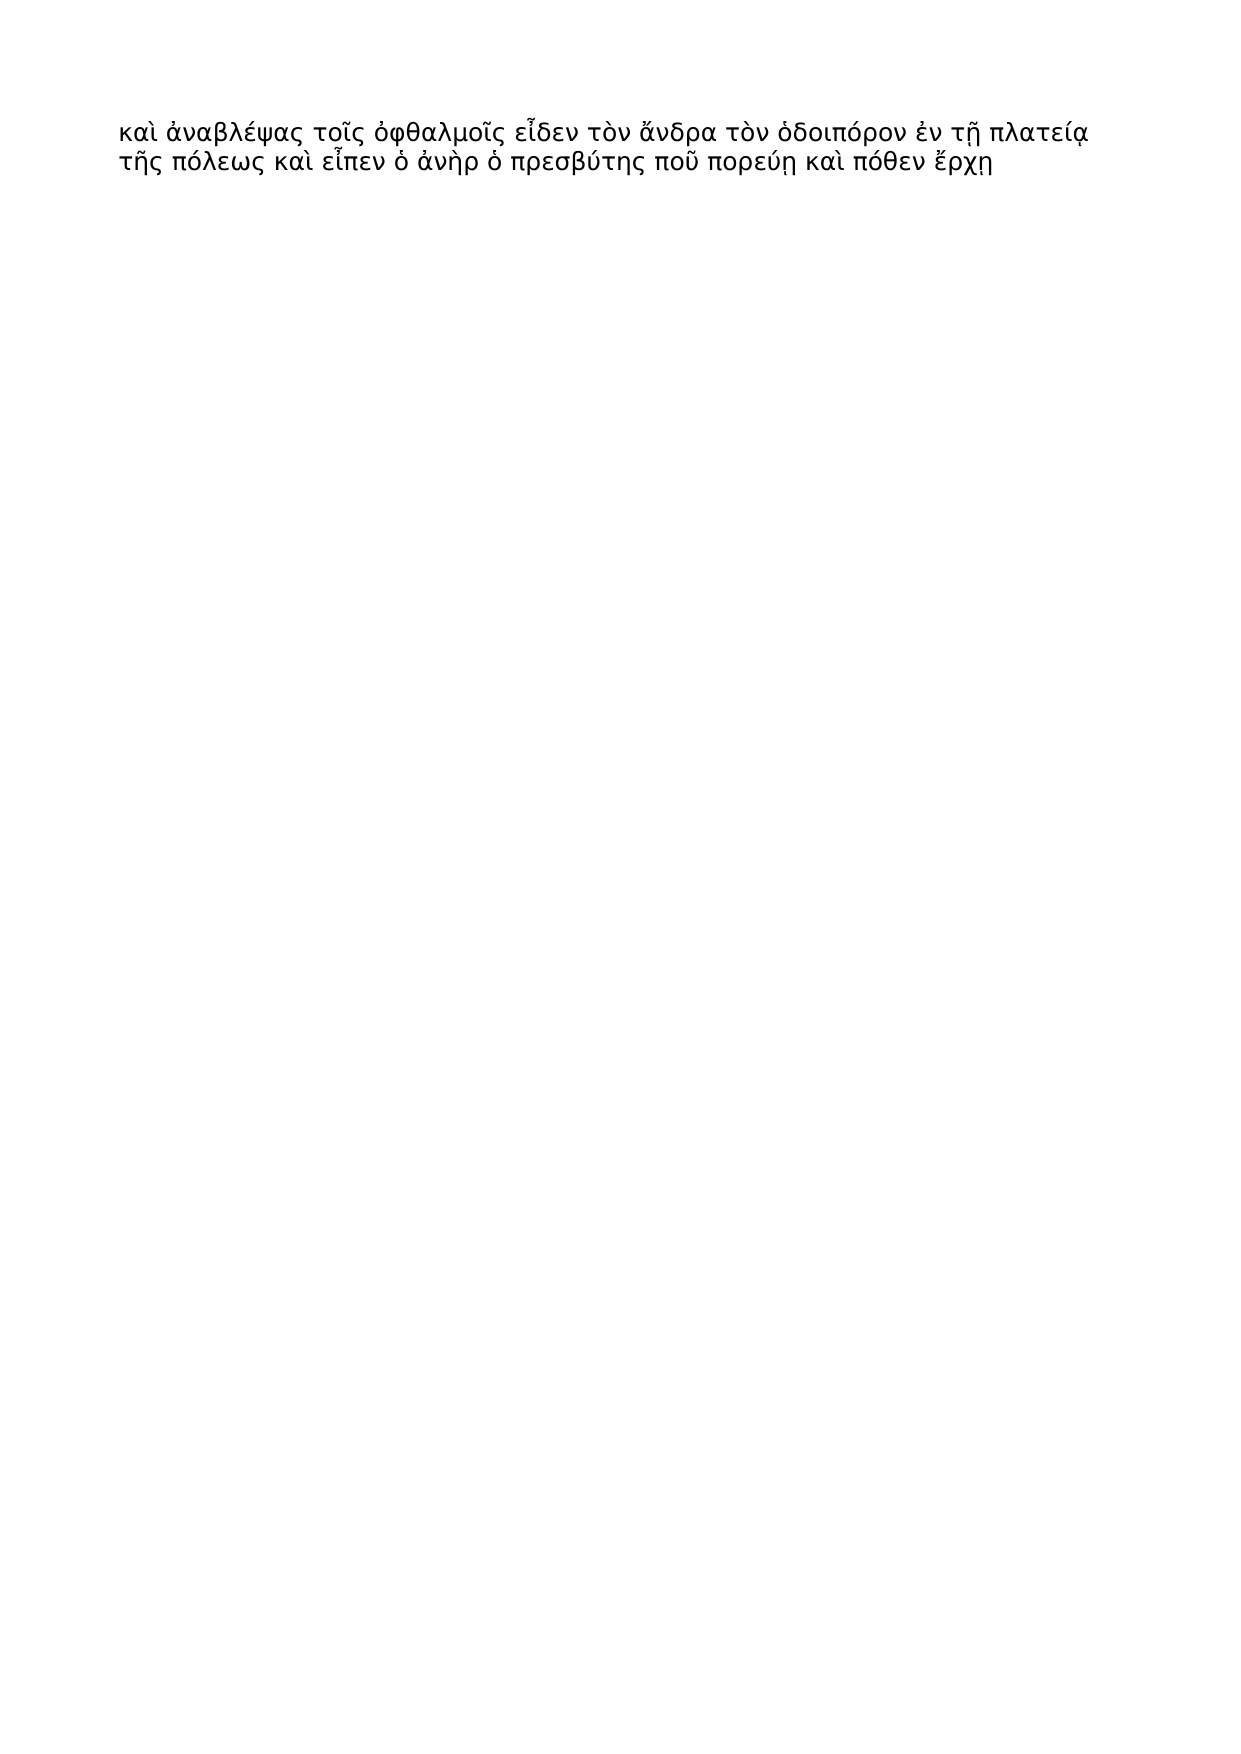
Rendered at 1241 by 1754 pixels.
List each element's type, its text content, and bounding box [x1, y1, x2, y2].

text καὶ ἀναβλέψας τοῖς ὀφθαλμοῖς εἶδεν τὸν ἄνδρα τὸν ὁδοιπόρον ἐν τῇ πλατείᾳ τῆς πόλεως καὶ εἶπεν ὁ ἀνὴρ ὁ πρεσβύτης ποῦ πορεύῃ καὶ πόθεν ἔρχῃ [118, 118, 1122, 176]
